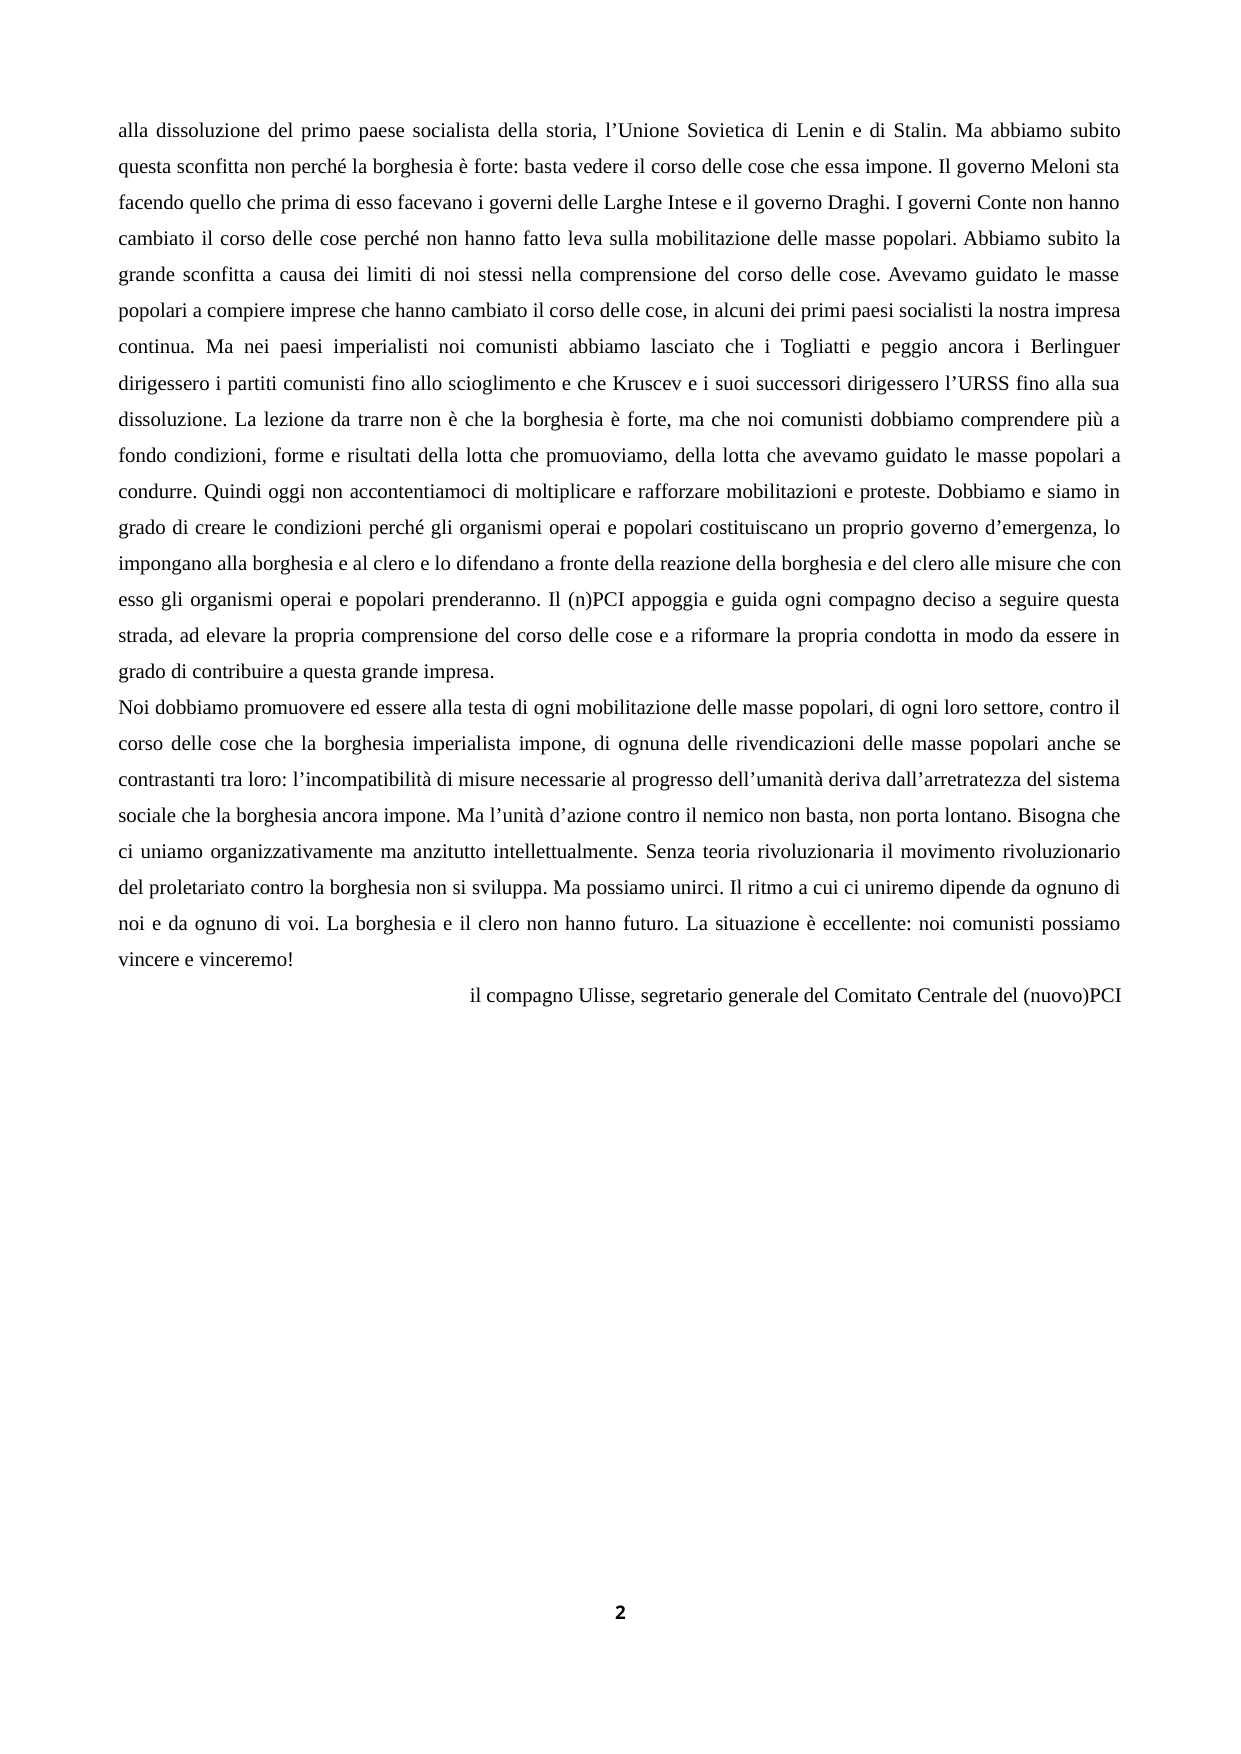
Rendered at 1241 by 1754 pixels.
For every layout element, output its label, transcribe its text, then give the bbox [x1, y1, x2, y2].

text il compagno Ulisse, segretario generale del Comitato Centrale del (nuovo)PCI [118, 983, 1122, 1007]
text Noi dobbiamo promuovere ed essere alla testa di ogni mobilitazione delle masse popolari, di ogni loro settore, contro il corso delle cose che la borghesia imperialista impone, di ognuna delle rivendicazioni delle masse popolari anche se contrastanti tra loro: l’incompatibilità di misure necessarie al progresso dell’umanità deriva dall’arretratezza del sistema sociale che la borghesia ancora impone. Ma l’unità d’azione contro il nemico non basta, non porta lontano. Bisogna che ci uniamo organizzativamente ma anzitutto intellettualmente. Senza teoria rivoluzionaria il movimento rivoluzionario del proletariato contro la borghesia non si sviluppa. Ma possiamo unirci. Il ritmo a cui ci uniremo dipende da ognuno di noi e da ognuno di voi. La borghesia e il clero non hanno futuro. La situazione è eccellente: noi comunisti possiamo vincere e vinceremo! [118, 695, 1122, 971]
text alla dissoluzione del primo paese socialista della storia, l’Unione Sovietica di Lenin e di Stalin. Ma abbiamo subito questa sconfitta non perché la borghesia è forte: basta vedere il corso delle cose che essa impone. Il governo Meloni sta facendo quello che prima di esso facevano i governi delle Larghe Intese e il governo Draghi. I governi Conte non hanno cambiato il corso delle cose perché non hanno fatto leva sulla mobilitazione delle masse popolari. Abbiamo subito la grande sconfitta a causa dei limiti di noi stessi nella comprensione del corso delle cose. Avevamo guidato le masse popolari a compiere imprese che hanno cambiato il corso delle cose, in alcuni dei primi paesi socialisti la nostra impresa continua. Ma nei paesi imperialisti noi comunisti abbiamo lasciato che i Togliatti e peggio ancora i Berlinguer dirigessero i partiti comunisti fino allo scioglimento e che Kruscev e i suoi successori dirigessero l’URSS fino alla sua dissoluzione. La lezione da trarre non è che la borghesia è forte, ma che noi comunisti dobbiamo comprendere più a fondo condizioni, forme e risultati della lotta che promuoviamo, della lotta che avevamo guidato le masse popolari a condurre. Quindi oggi non accontentiamoci di moltiplicare e rafforzare mobilitazioni e proteste. Dobbiamo e siamo in grado di creare le condizioni perché gli organismi operai e popolari costituiscano un proprio governo d’emergenza, lo impongano alla borghesia e al clero e lo difendano a fronte della reazione della borghesia e del clero alle misure che con esso gli organismi operai e popolari prenderanno. Il (n)PCI appoggia e guida ogni compagno deciso a seguire questa strada, ad elevare la propria comprensione del corso delle cose e a riformare la propria condotta in modo da essere in grado di contribuire a questa grande impresa. [118, 118, 1122, 683]
